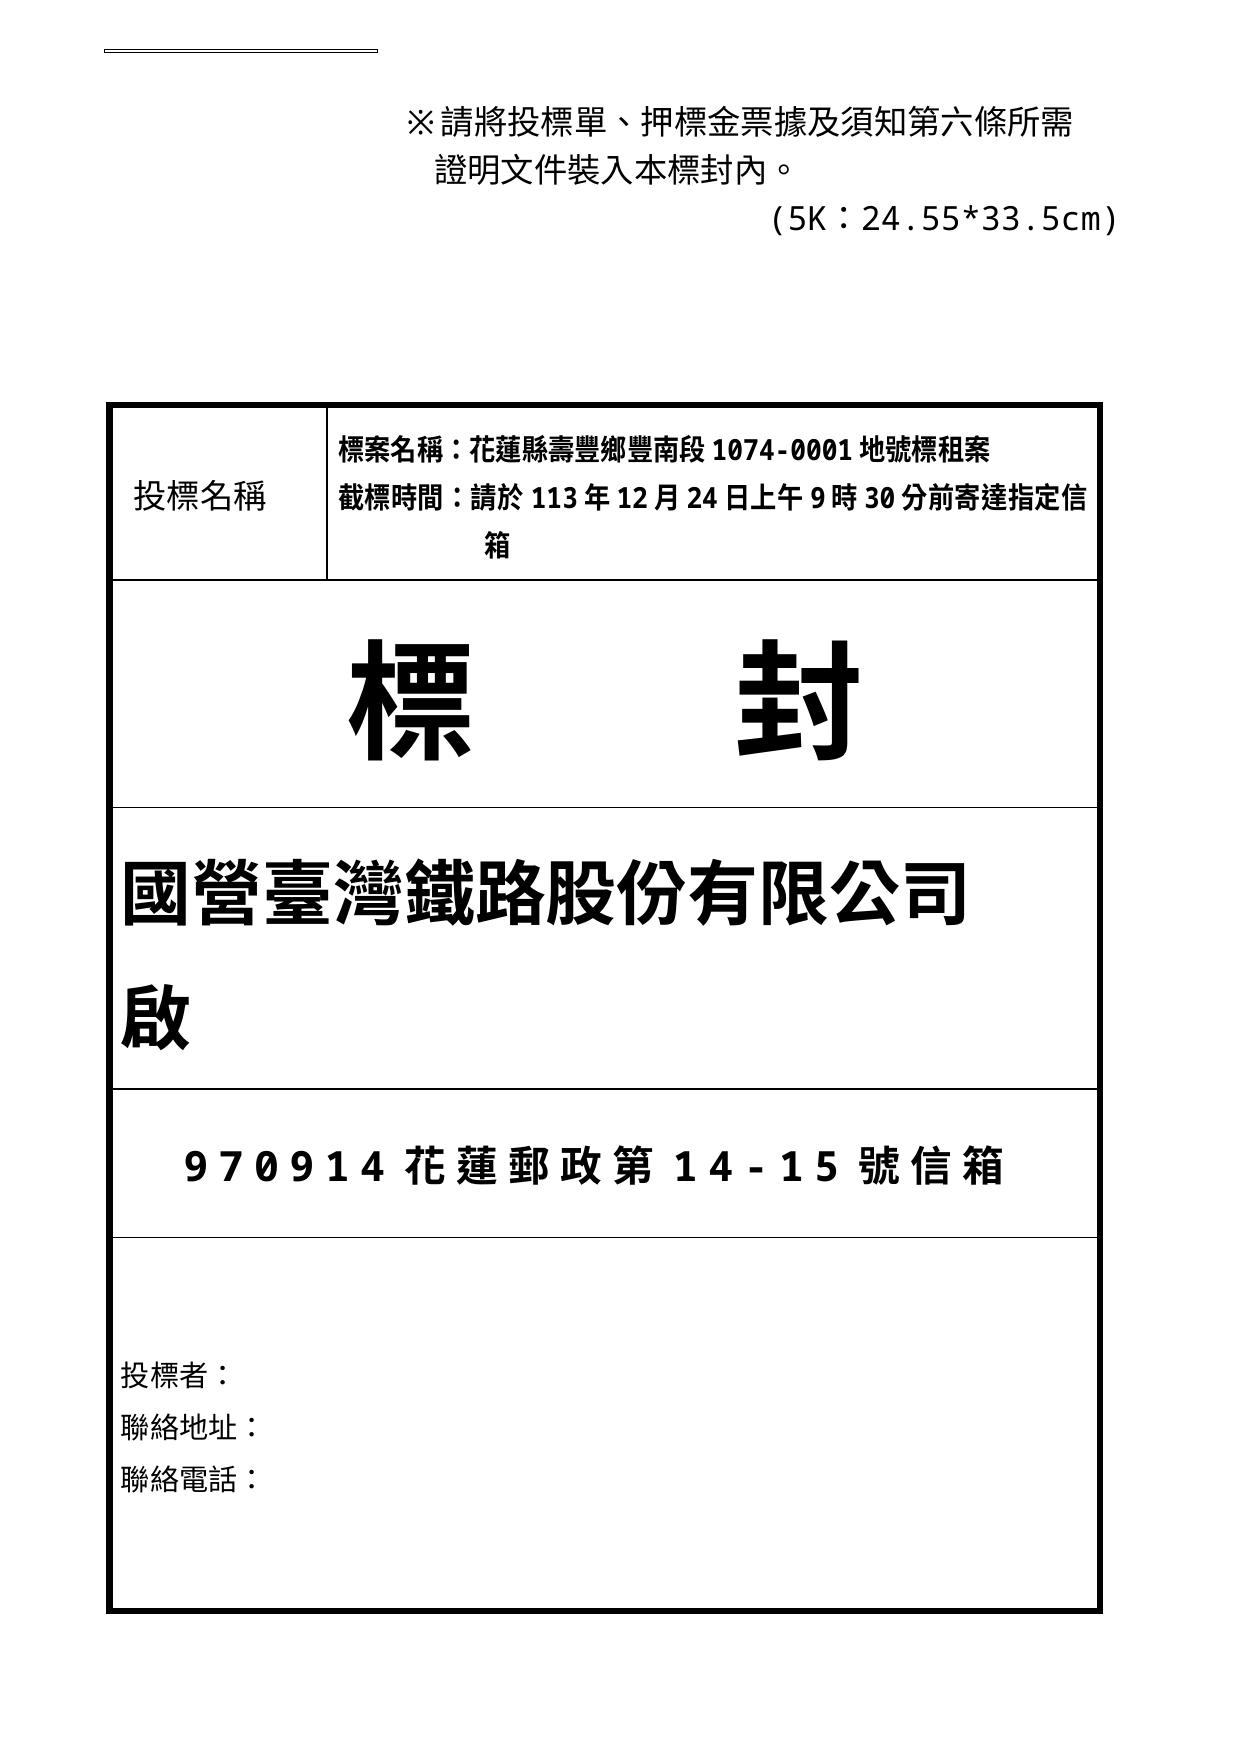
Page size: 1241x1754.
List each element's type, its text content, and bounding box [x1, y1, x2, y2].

table_cell 投標者： 聯絡地址： 聯絡電話： [113, 1238, 1097, 1608]
table_cell 標 封 [113, 581, 1097, 806]
text ※請將投標單、押標金票據及須知第六條所需 證明文件裝入本標封內。 [401, 96, 1120, 192]
text (5K：24.55*33.5cm) [401, 192, 1120, 241]
table_header 標案名稱：花蓮縣壽豐鄉豐南段1074-0001地號標租案 截標時間：請於113年12月24日上午9時30分前寄達指定信箱 [328, 408, 1097, 579]
table_cell 國營臺灣鐵路股份有限公司 啟 [113, 808, 1097, 1088]
table_cell 970914花蓮郵政第14-15號信箱 [113, 1090, 1097, 1236]
table_header 投標名稱 [113, 408, 326, 579]
